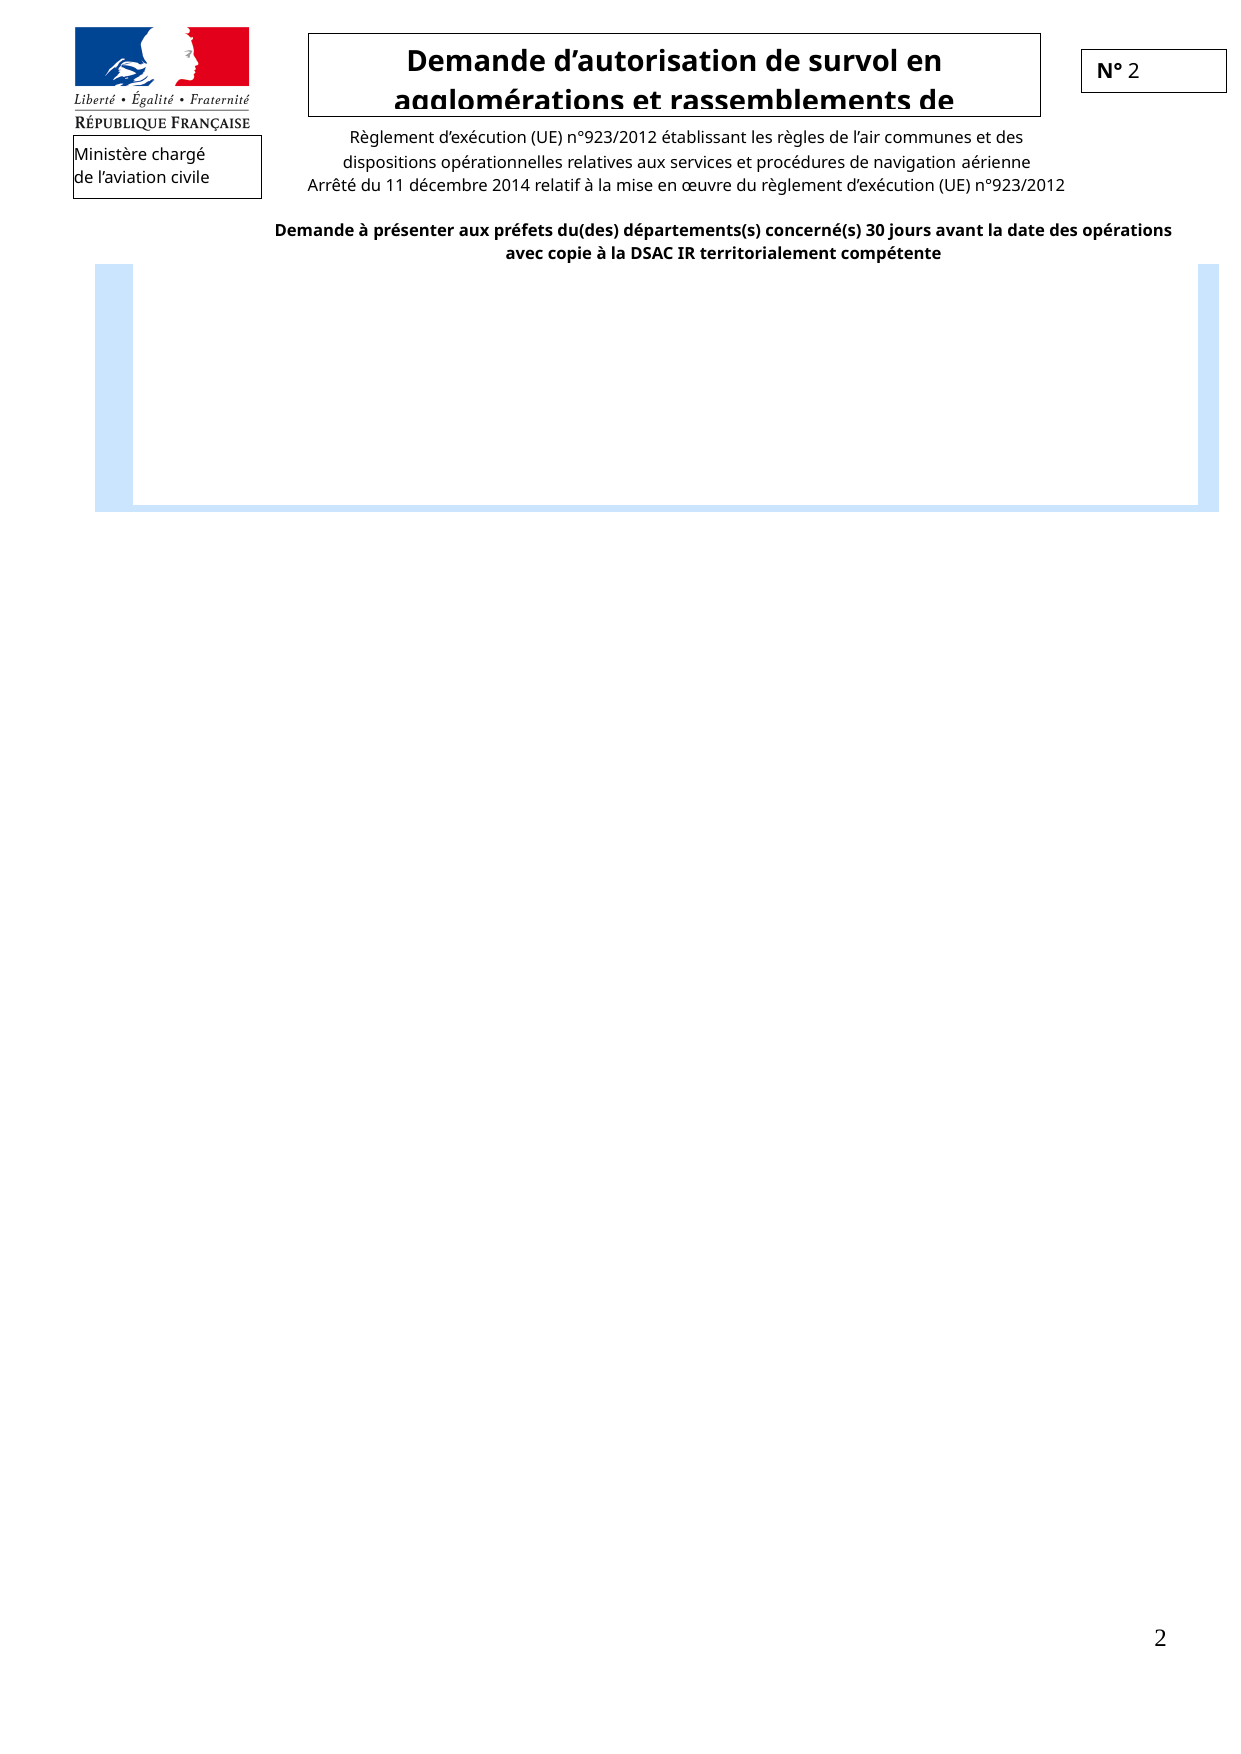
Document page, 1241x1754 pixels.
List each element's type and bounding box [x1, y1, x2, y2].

table_cell [95, 505, 112, 512]
table_cell [112, 505, 1198, 512]
table_cell [1198, 505, 1219, 512]
table_cell [1198, 264, 1219, 505]
table_cell [95, 264, 112, 505]
picture [73, 24, 251, 131]
table_cell [112, 264, 133, 505]
table_cell [133, 264, 1198, 505]
